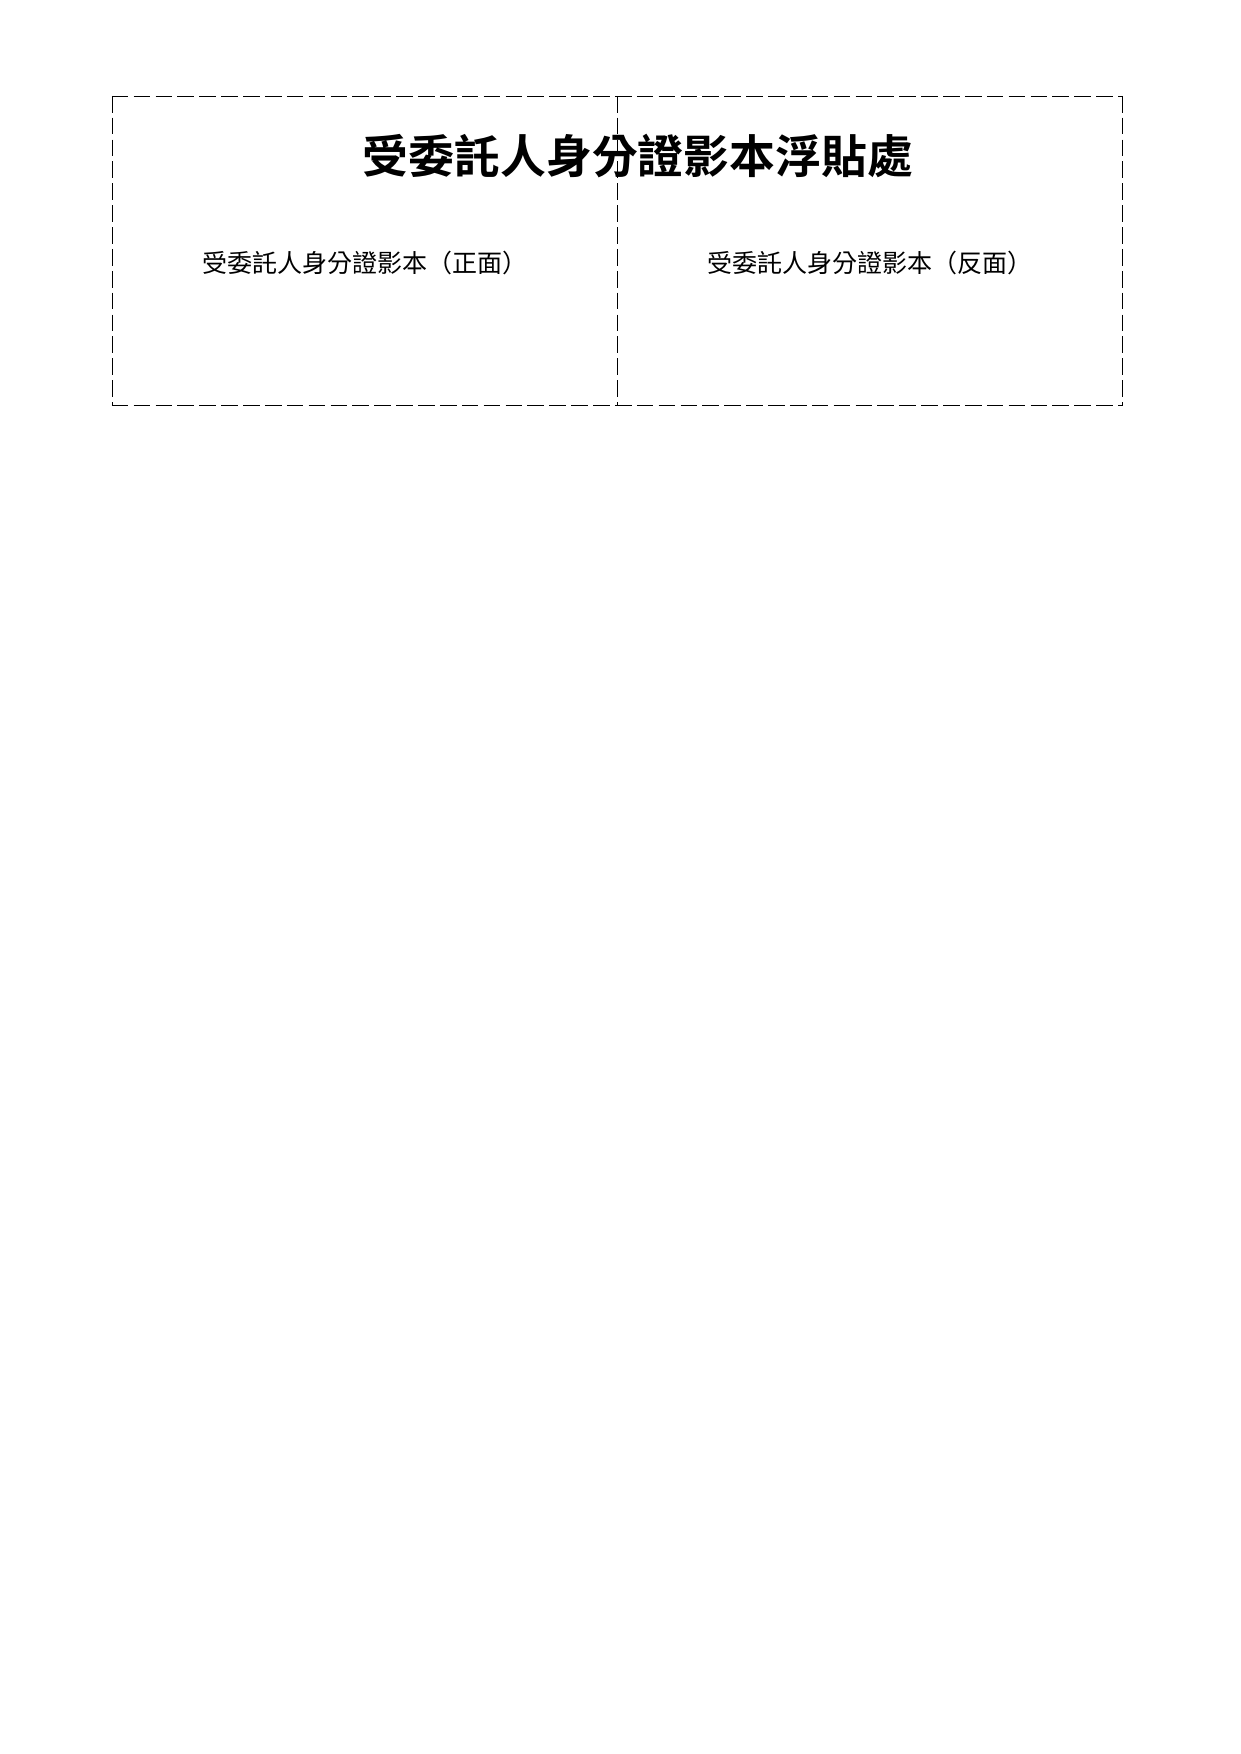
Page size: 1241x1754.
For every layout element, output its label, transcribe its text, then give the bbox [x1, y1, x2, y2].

table_cell 受委託人身分證影本（反面） [617, 96, 1122, 405]
table_cell 受委託人身分證影本（正面） [112, 96, 963, 405]
